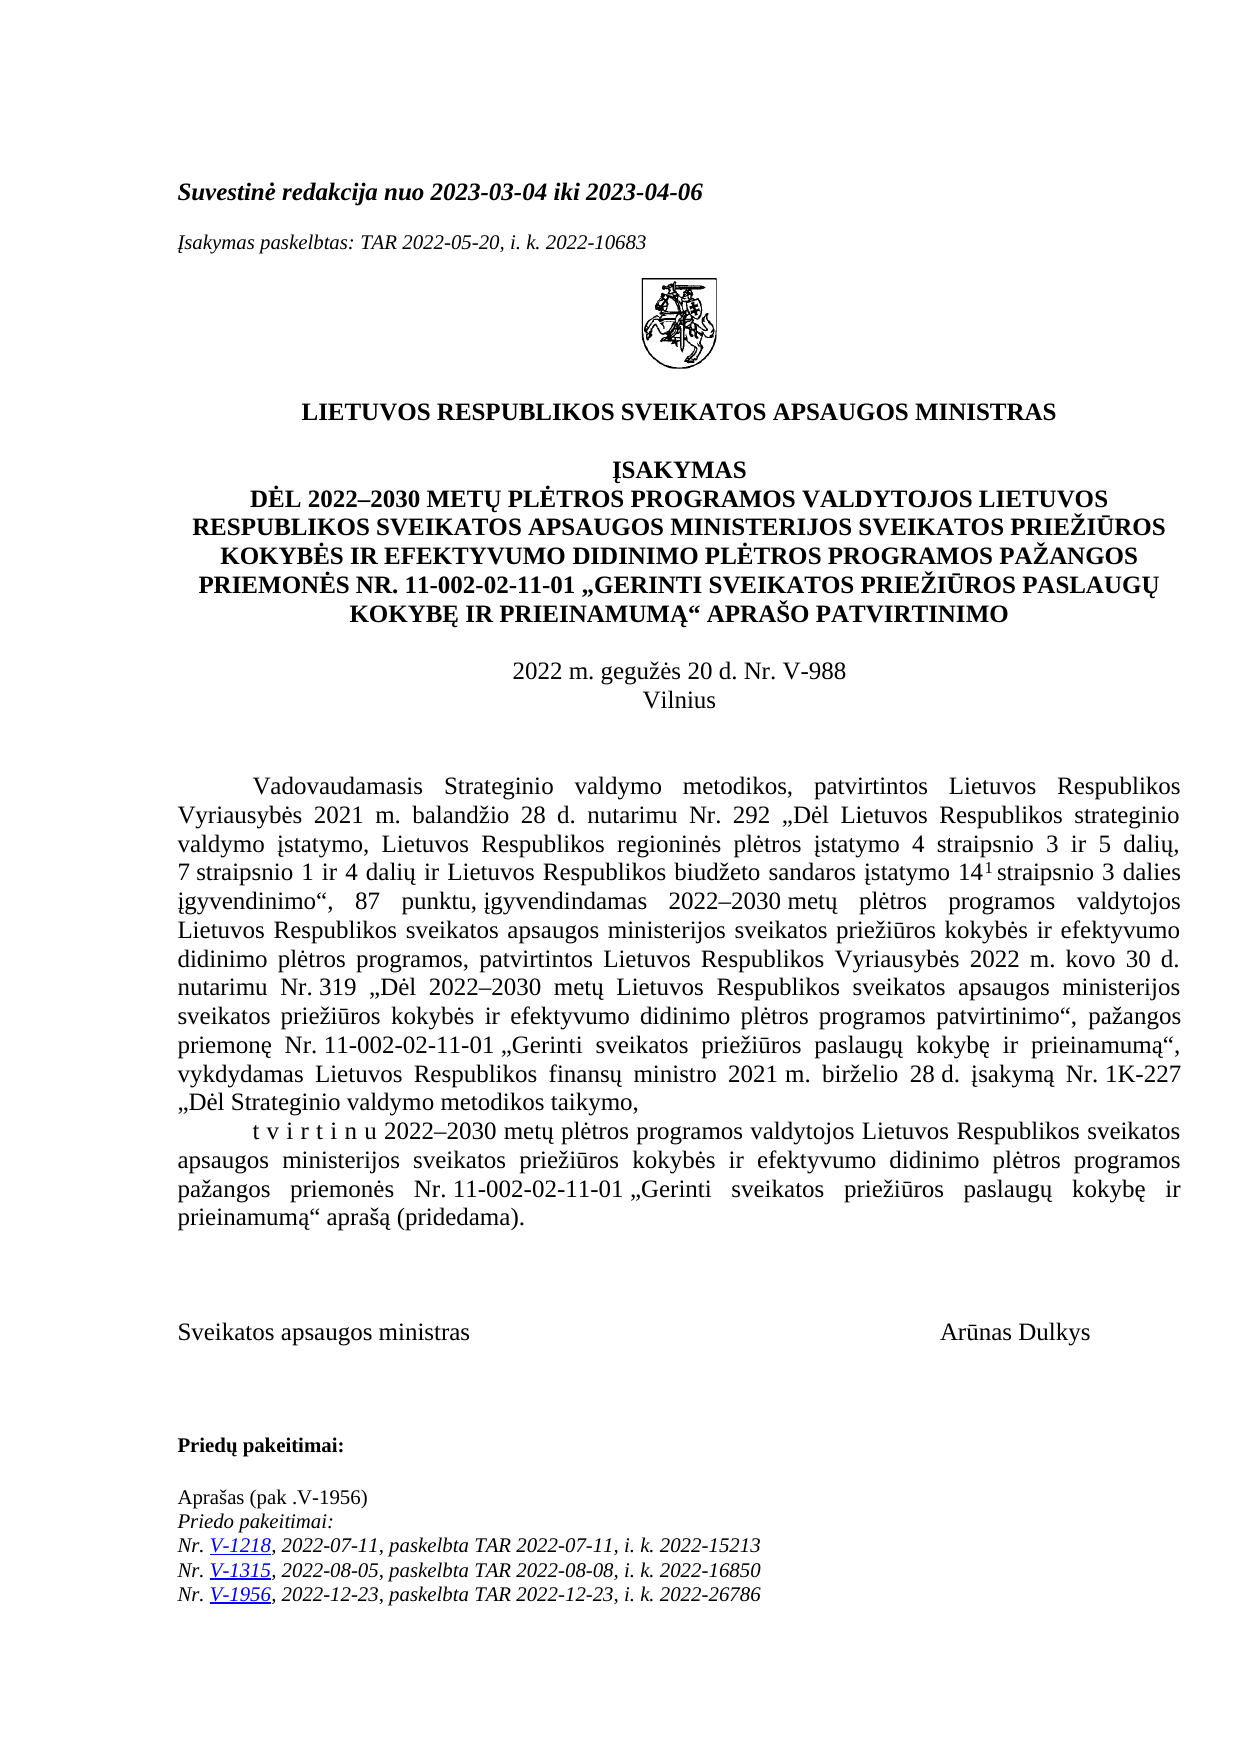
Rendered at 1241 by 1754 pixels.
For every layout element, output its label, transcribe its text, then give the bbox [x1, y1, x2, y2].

text Nr. V-1956, 2022-12-23, paskelbta TAR 2022-12-23, i. k. 2022-26786 [177, 1582, 1181, 1606]
text Įsakymas paskelbtas: TAR 2022-05-20, i. k. 2022-10683 [177, 230, 1181, 254]
text ĮSAKYMAS [177, 455, 1181, 484]
text Priedų pakeitimai: [177, 1432, 1181, 1457]
text t v i r t i n u 2022–2030 metų plėtros programos valdytojos Lietuvos Respublikos sveikatos apsaugos ministerijos sveikatos priežiūros kokybės ir efektyvumo didinimo plėtros programos pažangos priemonės Nr. 11-002-02-11-01 „Gerinti sveikatos priežiūros paslaugų kokybę ir prieinamumą“ aprašą (pridedama). [177, 1116, 1181, 1231]
text Aprašas (pak .V-1956) [177, 1485, 1181, 1509]
text 2022 m. gegužės 20 d. Nr. V-988 [177, 656, 1181, 685]
text Vilnius [177, 685, 1181, 714]
text DĖL 2022–2030 METŲ PLĖTROS PROGRAMOS VALDYTOJOS LIETUVOS RESPUBLIKOS SVEIKATOS APSAUGOS MINISTERIJOS SVEIKATOS PRIEŽIŪROS KOKYBĖS IR EFEKTYVUMO DIDINIMO PLĖTROS PROGRAMOS PAŽANGOS PRIEMONĖS NR. 11-002-02-11-01 „GERINTI SVEIKATOS PRIEŽIŪROS PASLAUGŲ KOKYBĘ IR PRIEINAMUMĄ“ APRAŠO patvirtinimo [177, 484, 1181, 627]
text LIETUVOS RESPUBLIKOS SVEIKATOS APSAUGOS MINISTRAS [177, 397, 1181, 426]
text Suvestinė redakcija nuo 2023-03-04 iki 2023-04-06 [177, 177, 1181, 206]
text Vadovaudamasis Strateginio valdymo metodikos, patvirtintos Lietuvos Respublikos Vyriausybės 2021 m. balandžio 28 d. nutarimu Nr. 292 „Dėl Lietuvos Respublikos strateginio valdymo įstatymo, Lietuvos Respublikos regioninės plėtros įstatymo 4 straipsnio 3 ir 5 dalių, 7 straipsnio 1 ir 4 dalių ir Lietuvos Respublikos biudžeto sandaros įstatymo 141 straipsnio 3 dalies įgyvendinimo“, 87 punktu, įgyvendindamas 2022–2030 metų plėtros programos valdytojos Lietuvos Respublikos sveikatos apsaugos ministerijos sveikatos priežiūros kokybės ir efektyvumo didinimo plėtros programos, patvirtintos Lietuvos Respublikos Vyriausybės 2022 m. kovo 30 d. nutarimu Nr. 319 „Dėl 2022–2030 metų Lietuvos Respublikos sveikatos apsaugos ministerijos sveikatos priežiūros kokybės ir efektyvumo didinimo plėtros programos patvirtinimo“, pažangos priemonę Nr. 11-002-02-11-01 „Gerinti sveikatos priežiūros paslaugų kokybę ir prieinamumą“, vykdydamas Lietuvos Respublikos finansų ministro 2021 m. birželio 28 d. įsakymą Nr. 1K-227 „Dėl Strateginio valdymo metodikos taikymo, [177, 771, 1181, 1116]
text Sveikatos apsaugos ministras Arūnas Dulkys [177, 1317, 1181, 1346]
text Priedo pakeitimai: [177, 1509, 1181, 1533]
text Nr. V-1315, 2022-08-05, paskelbta TAR 2022-08-08, i. k. 2022-16850 [177, 1557, 1181, 1582]
text Nr. V-1218, 2022-07-11, paskelbta TAR 2022-07-11, i. k. 2022-15213 [177, 1533, 1181, 1557]
